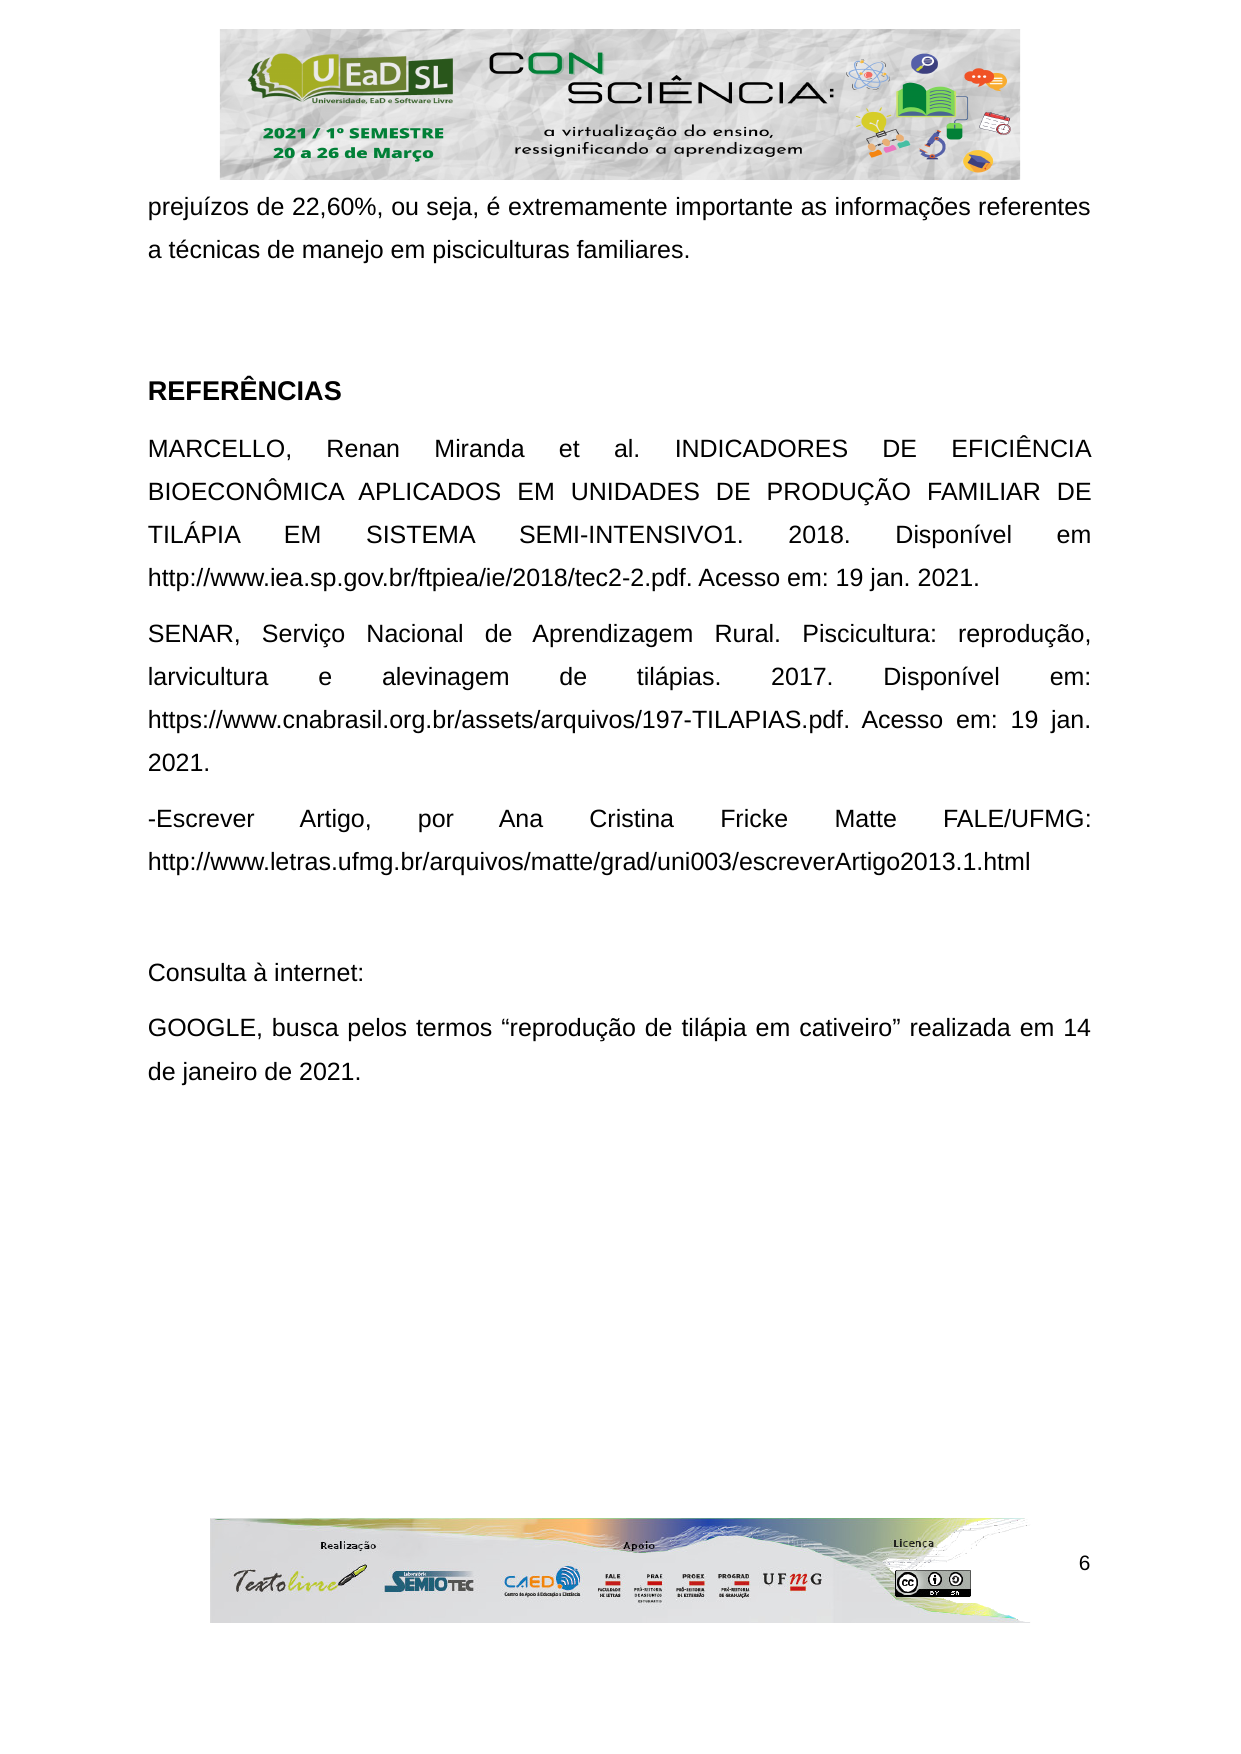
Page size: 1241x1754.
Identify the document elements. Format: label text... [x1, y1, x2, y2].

text GOOGLE, busca pelos termos “reprodução de tilápia em cativeiro” realizada em 14 de janeiro de 2021. [148, 1013, 1092, 1085]
text Consulta à internet: [148, 958, 1092, 987]
text SENAR, Serviço Nacional de Aprendizagem Rural. Piscicultura: reprodução, larvicultura e alevinagem de tilápias. 2017. Disponível em: https://www.cnabrasil.org.br/assets/arquivos/197-TILAPIAS.pdf. Acesso em: 19 jan. 2021. [148, 619, 1092, 777]
text prejuízos de 22,60%, ou seja, é extremamente importante as informações referentes a técnicas de manejo em pisciculturas familiares. [148, 192, 1092, 264]
text REFERÊNCIAS [148, 375, 1092, 406]
text -Escrever Artigo, por Ana Cristina Fricke Matte FALE/UFMG: http://www.letras.ufmg.br/arquivos/matte/grad/uni003/escreverArtigo2013.1.html [148, 804, 1092, 876]
text MARCELLO, Renan Miranda et al. INDICADORES DE EFICIÊNCIA BIOECONÔMICA APLICADOS EM UNIDADES DE PRODUÇÃO FAMILIAR DE TILÁPIA EM SISTEMA SEMI-INTENSIVO1. 2018. Disponível em http://www.iea.sp.gov.br/ftpiea/ie/2018/tec2-2.pdf. Acesso em: 19 jan. 2021. [148, 434, 1092, 592]
